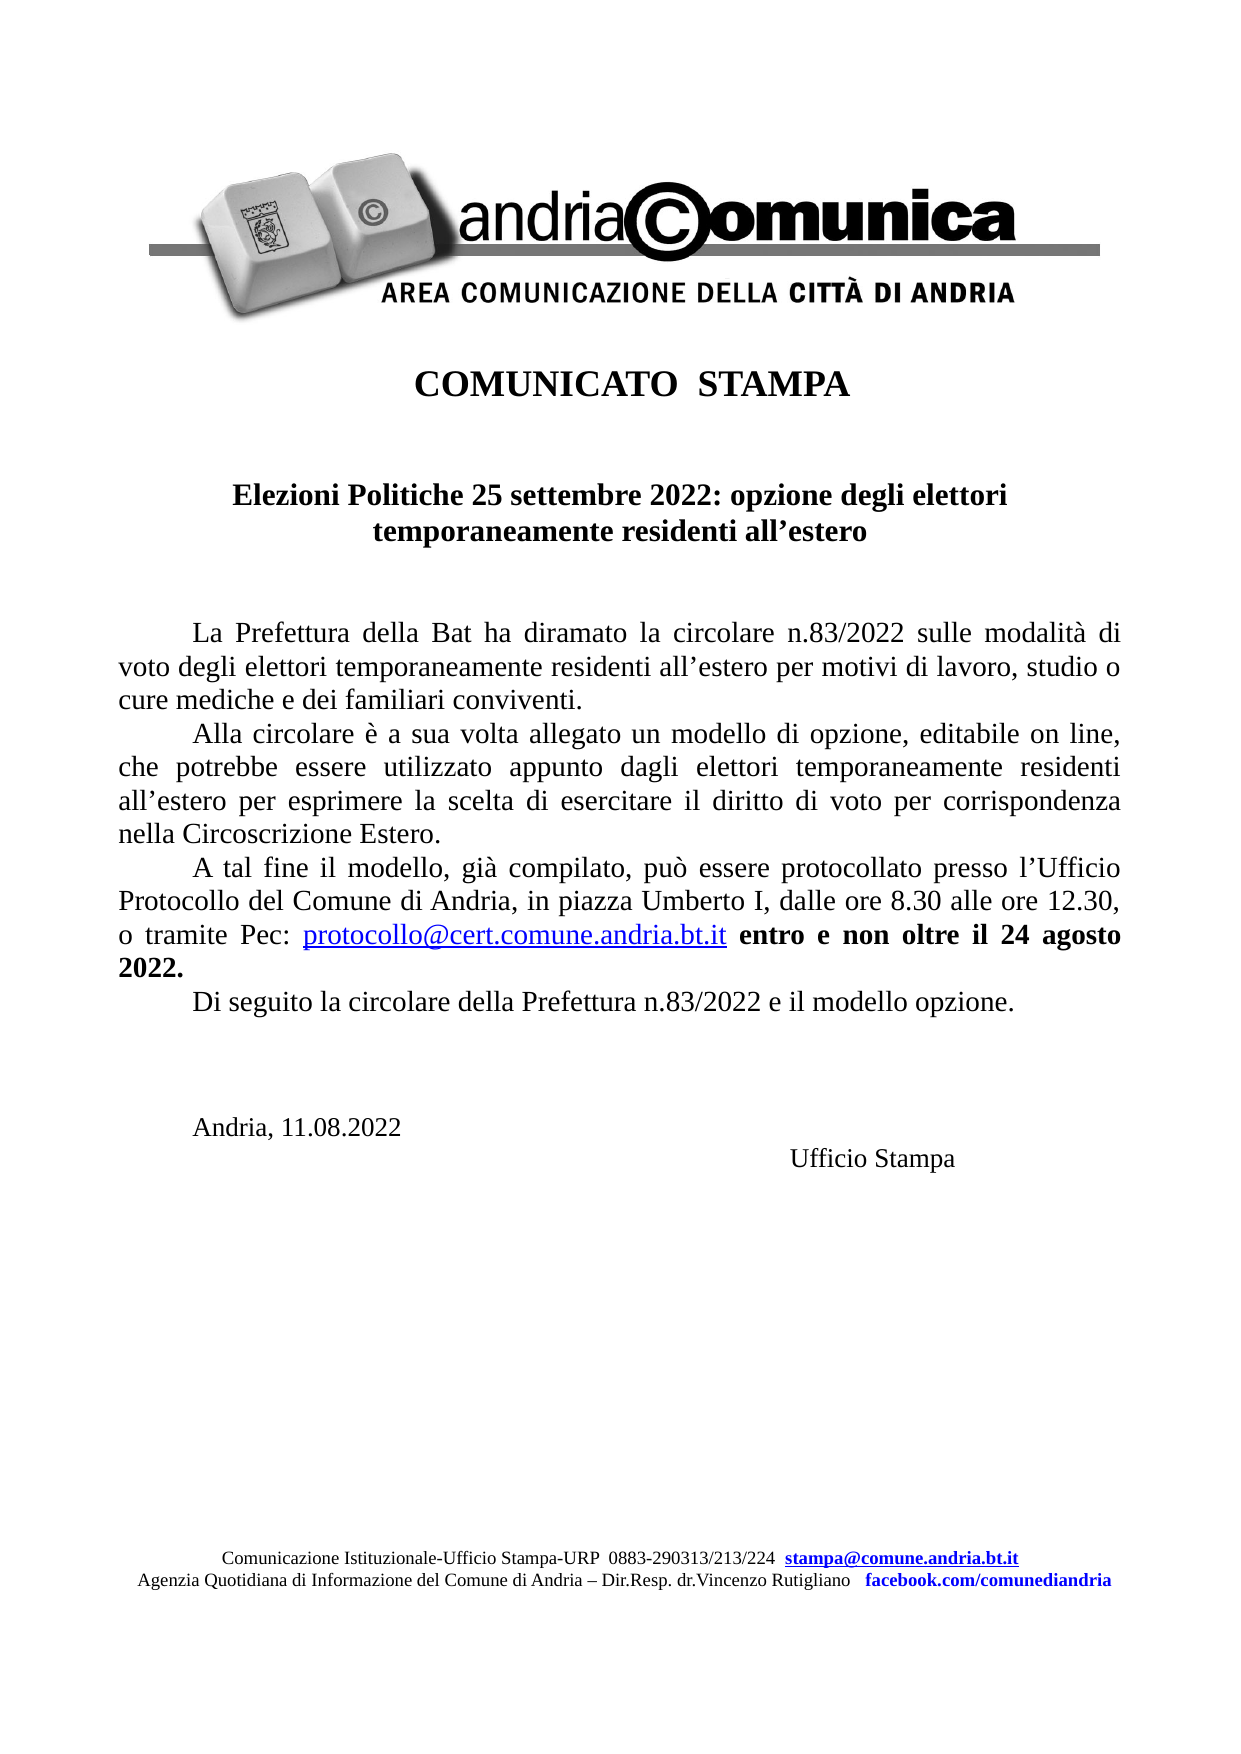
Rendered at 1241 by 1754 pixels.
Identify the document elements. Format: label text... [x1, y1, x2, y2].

text Alla circolare è a sua volta allegato un modello di opzione, editabile on line, che potrebbe essere utilizzato appunto dagli elettori temporaneamente residenti all’estero per esprimere la scelta di esercitare il diritto di voto per corrispondenza nella Circoscrizione Estero. [118, 716, 1122, 850]
text La Prefettura della Bat ha diramato la circolare n.83/2022 sulle modalità di voto degli elettori temporaneamente residenti all’estero per motivi di lavoro, studio o cure mediche e dei familiari conviventi. [118, 615, 1122, 716]
text Di seguito la circolare della Prefettura n.83/2022 e il modello opzione. [118, 984, 1122, 1018]
text Elezioni Politiche 25 settembre 2022: opzione degli elettori temporaneamente residenti all’estero [118, 476, 1122, 548]
text A tal fine il modello, già compilato, può essere protocollato presso l’Ufficio Protocollo del Comune di Andria, in piazza Umberto I, dalle ore 8.30 alle ore 12.30, o tramite Pec: protocollo@cert.comune.andria.bt.it entro e non oltre il 24 agosto 2022. [118, 850, 1122, 984]
text Comunicazione Istituzionale-Ufficio Stampa-URP 0883-290313/213/224 stampa@comune.andria.bt.it [118, 1547, 1122, 1569]
text Ufficio Stampa [118, 1142, 1122, 1173]
text Andria, 11.08.2022 [118, 1111, 1122, 1142]
picture [129, 141, 1111, 338]
text Agenzia Quotidiana di Informazione del Comune di Andria – Dir.Resp. dr.Vincenzo Rutigliano facebook.com/comunediandria [118, 1569, 1122, 1590]
text COMUNICATO STAMPA [118, 361, 1122, 404]
